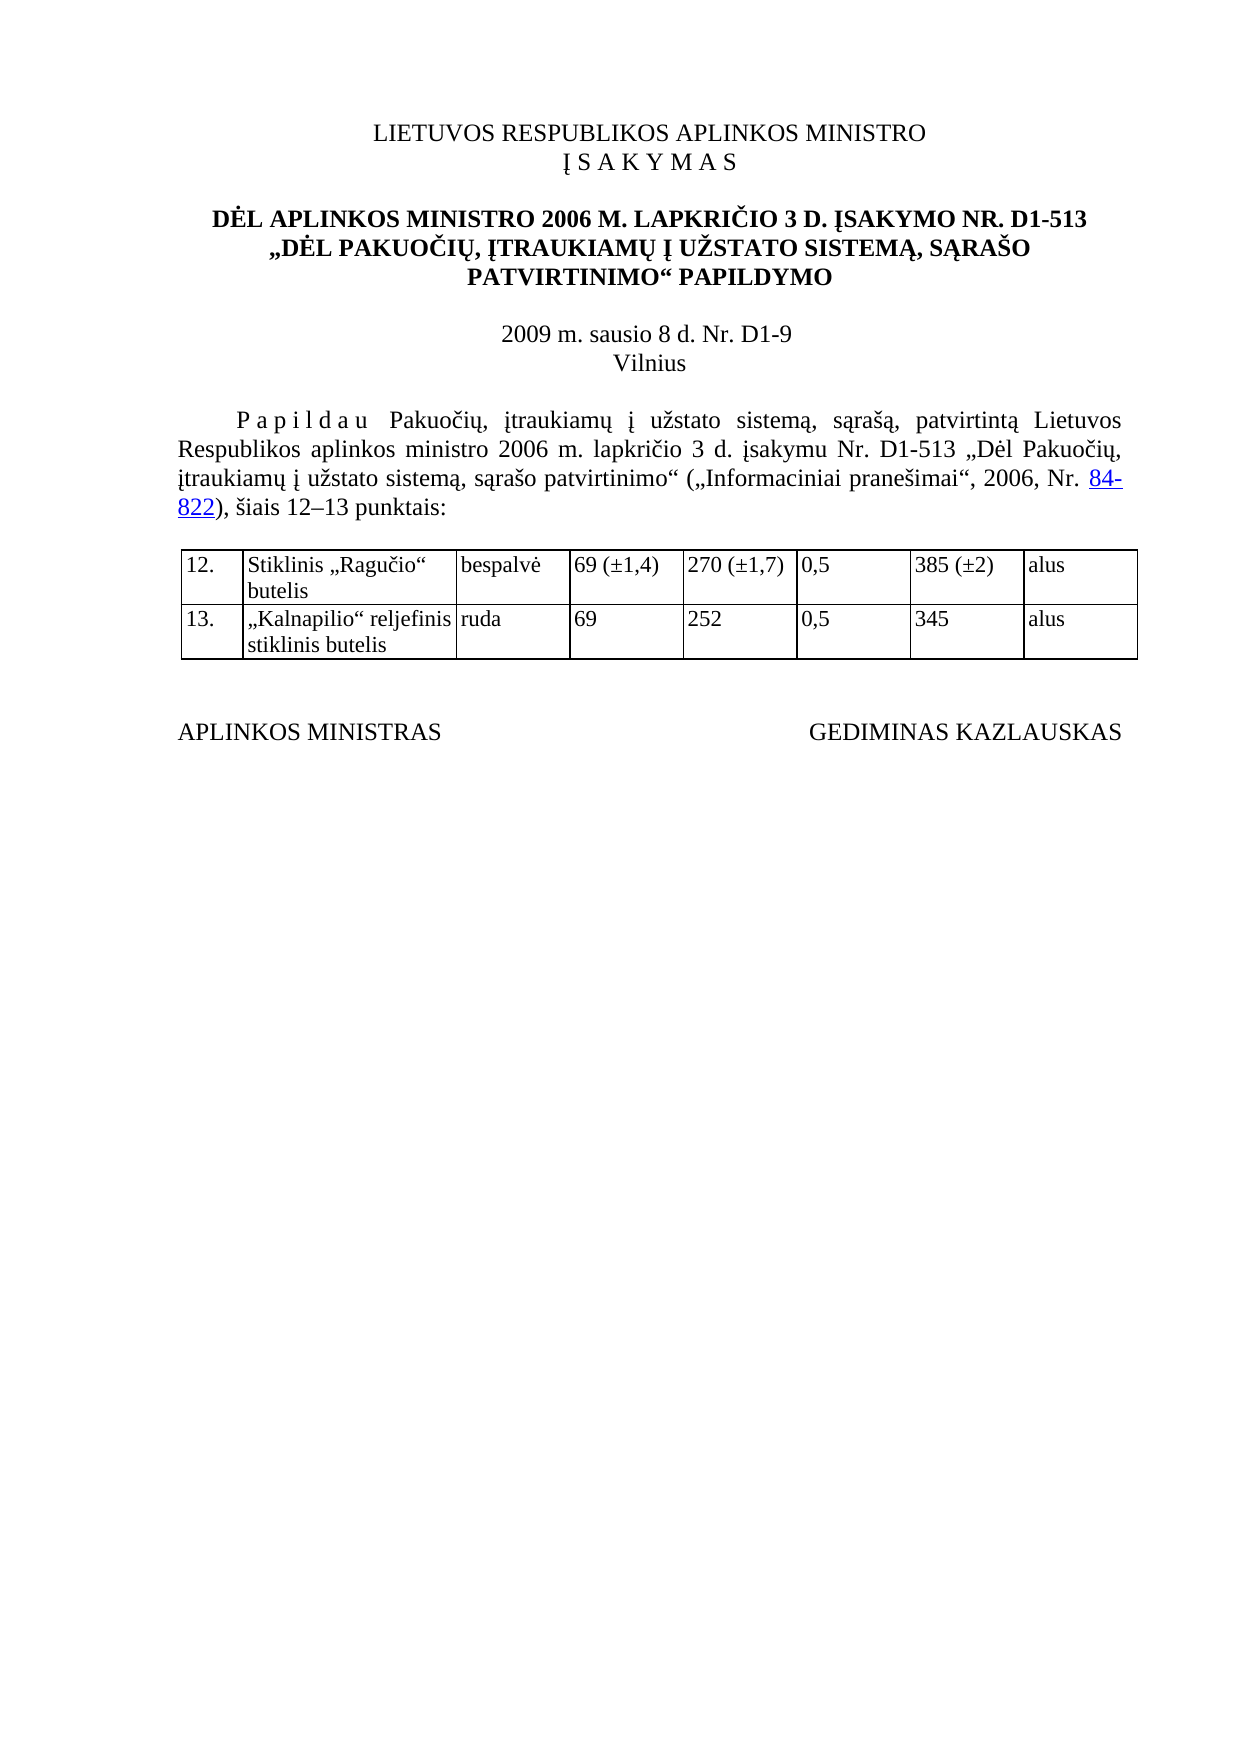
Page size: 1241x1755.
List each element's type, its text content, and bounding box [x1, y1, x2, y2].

table_cell 69 [571, 605, 683, 658]
table_cell 13. [182, 605, 242, 658]
text ĮSAKYMAS [177, 147, 1122, 176]
table_cell 0,5 [798, 605, 910, 658]
text 2009 m. sausio 8 d. Nr. D1-9 [177, 319, 1122, 348]
table_header bespalvė [457, 551, 569, 604]
text APLINKOS MINISTRAS GEDIMINAS KAZLAUSKAS [177, 717, 1122, 746]
text DĖL APLINKOS MINISTRO 2006 M. LAPKRIČIO 3 D. ĮSAKYMO NR. D1-513 „DĖL PAKUOČIŲ, ĮTRAUKIAMŲ Į UŽSTATO SISTEMĄ, SĄRAŠO PATVIRTINIMO“ PAPILDYMO [177, 204, 1122, 291]
table_cell ruda [457, 605, 569, 658]
text Papildau Pakuočių, įtraukiamų į užstato sistemą, sąrašą, patvirtintą Lietuvos Respublikos aplinkos ministro 2006 m. lapkričio 3 d. įsakymu Nr. D1-513 „Dėl Pakuočių, įtraukiamų į užstato sistemą, sąrašo patvirtinimo“ („Informaciniai pranešimai“, 2006, Nr. 84-822), šiais 12–13 punktais: [177, 406, 1122, 521]
text Vilnius [568, 348, 731, 377]
table_header 0,5 [798, 551, 910, 604]
table_cell alus [1025, 605, 1137, 658]
table_header 69 (±1,4) [571, 551, 683, 604]
table_header 270 (±1,7) [684, 551, 796, 604]
table_header 12. [182, 551, 242, 604]
text LIETUVOS RESPUBLIKOS APLINKOS MINISTRO [177, 118, 1122, 147]
table_cell 252 [684, 605, 796, 658]
table_header 385 (±2) [911, 551, 1023, 604]
table_header alus [1025, 551, 1137, 604]
table_cell 345 [911, 605, 1023, 658]
